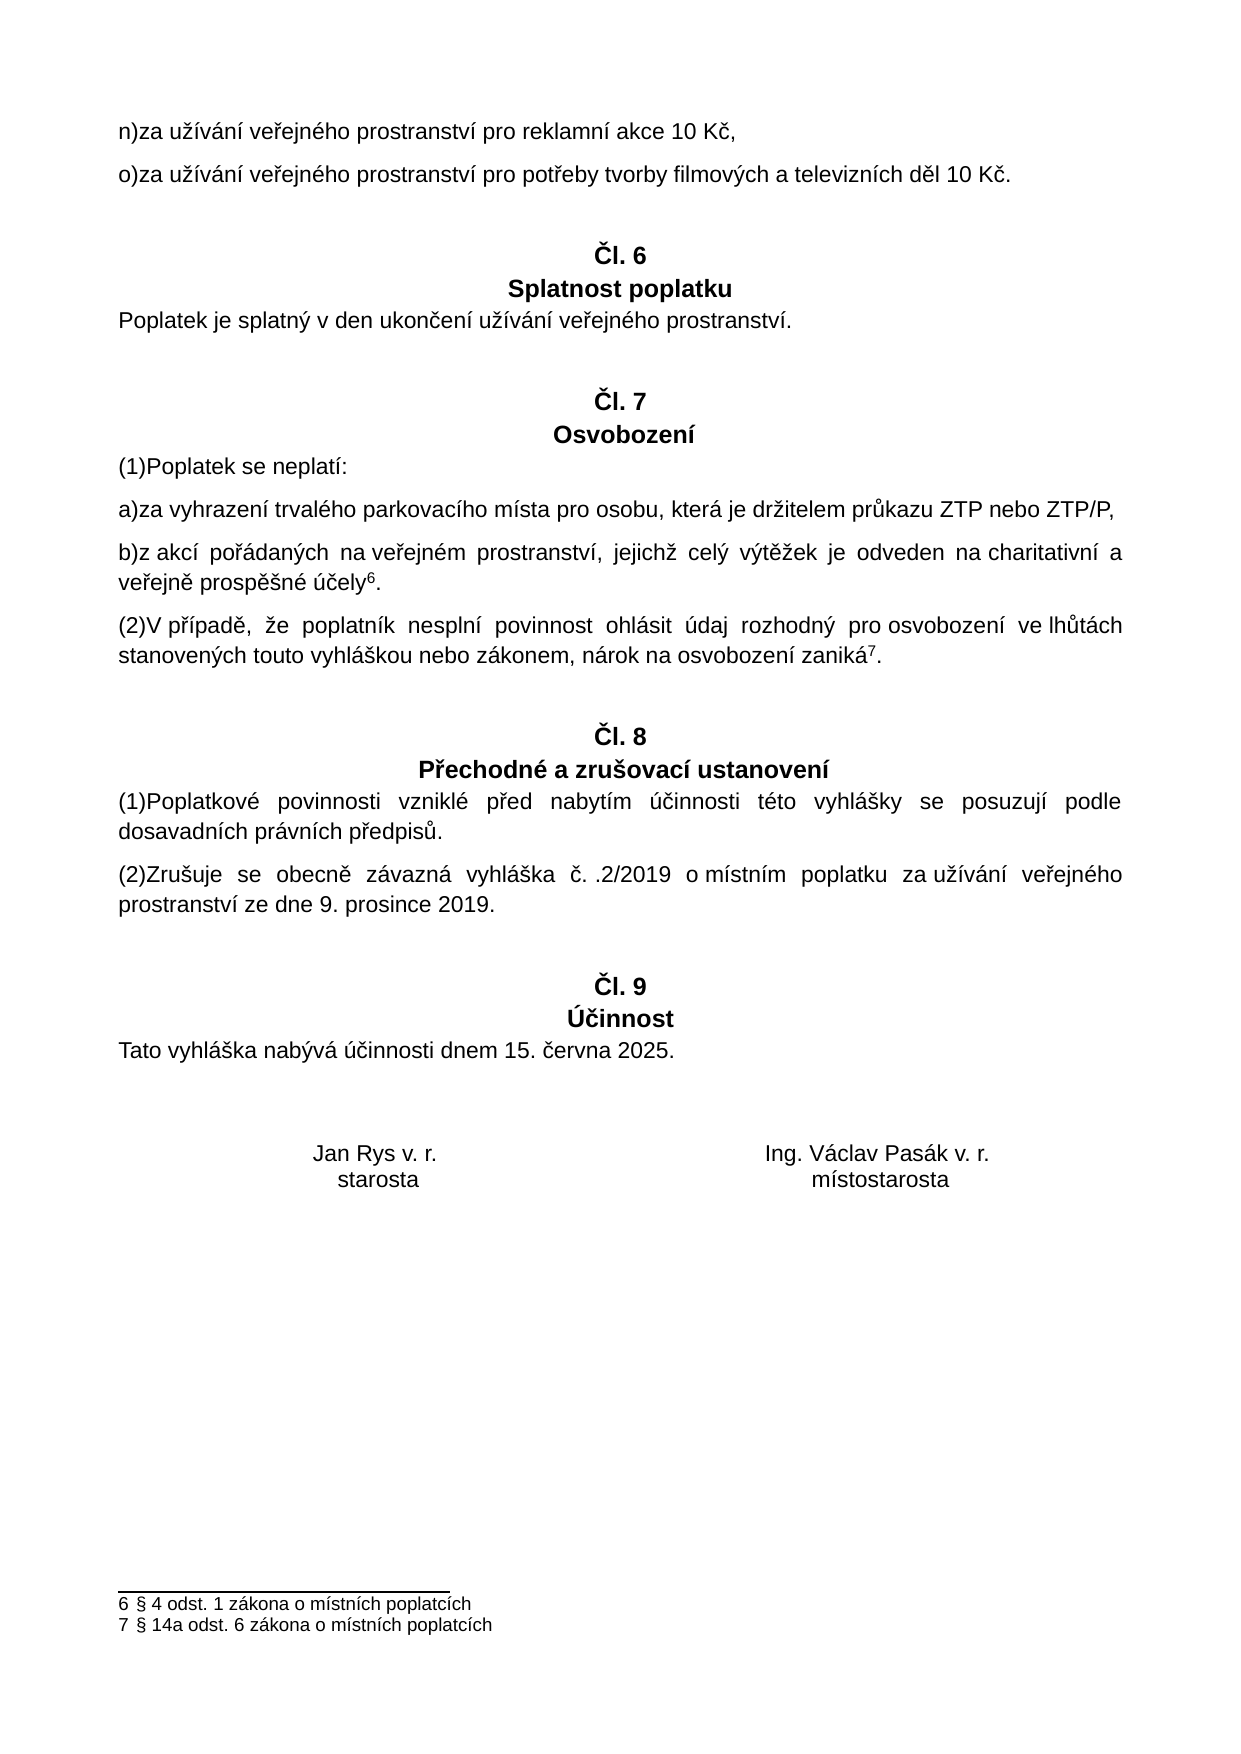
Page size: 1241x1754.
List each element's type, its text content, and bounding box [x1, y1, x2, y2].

table_header Ing. Václav Pasák v. r. místostarosta [626, 1080, 1128, 1198]
table_cell [124, 1198, 626, 1316]
list za vyhrazení trvalého parkovacího místa pro osobu, která je držitelem průkazu ZTP nebo ZTP/P, [118, 496, 1122, 522]
text Poplatek je splatný v den ukončení užívání veřejného prostranství. [118, 307, 1122, 333]
list Poplatek se neplatí: [118, 453, 1122, 480]
list § 4 odst. 1 zákona o místních poplatcích [118, 1592, 1122, 1614]
list za užívání veřejného prostranství pro potřeby tvorby filmových a televizních děl 10 Kč. [118, 161, 1122, 187]
list § 14a odst. 6 zákona o místních poplatcích [118, 1614, 1122, 1635]
table_header Jan Rys v. r. starosta [124, 1080, 626, 1198]
subtitle Čl. 8 Přechodné a zrušovací ustanovení [118, 722, 1122, 784]
table_cell [626, 1198, 1128, 1316]
list za užívání veřejného prostranství pro reklamní akce 10 Kč, [118, 118, 1122, 144]
list Zrušuje se obecně závazná vyhláška č. .2/2019 o místním poplatku za užívání veřejného prostranství ze dne 9. prosince 2019. [118, 861, 1122, 918]
subtitle Čl. 7 Osvobození [118, 387, 1122, 449]
text Tato vyhláška nabývá účinnosti dnem 15. června 2025. [118, 1037, 1122, 1064]
list Poplatkové povinnosti vzniklé před nabytím účinnosti této vyhlášky se posuzují podle dosavadních právních předpisů. [118, 788, 1122, 845]
list V případě, že poplatník nesplní povinnost ohlásit údaj rozhodný pro osvobození ve lhůtách stanovených touto vyhláškou nebo zákonem, nárok na osvobození zaniká. [118, 612, 1122, 668]
subtitle Čl. 6 Splatnost poplatku [118, 241, 1122, 303]
subtitle Čl. 9 Účinnost [118, 971, 1122, 1033]
list z akcí pořádaných na veřejném prostranství, jejichž celý výtěžek je odveden na charitativní a veřejně prospěšné účely. [118, 539, 1122, 595]
